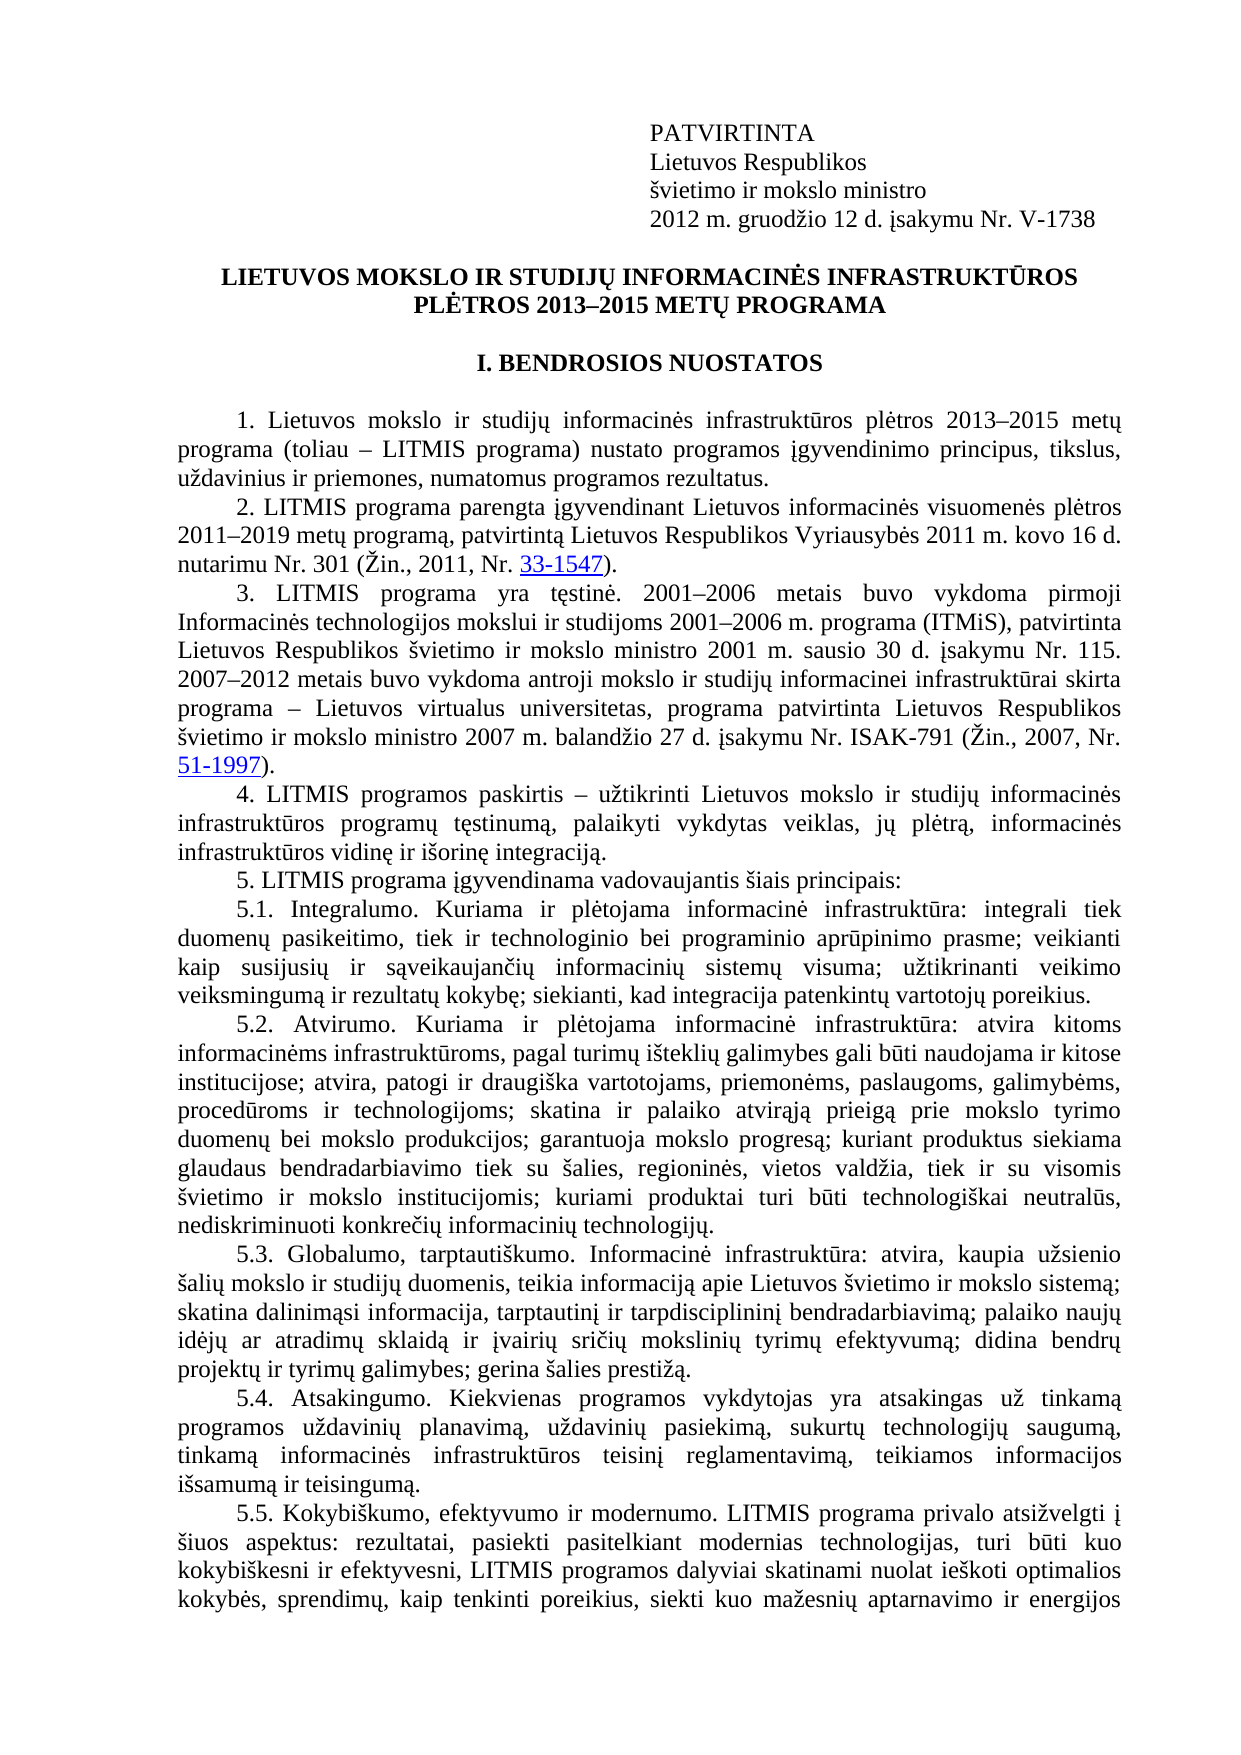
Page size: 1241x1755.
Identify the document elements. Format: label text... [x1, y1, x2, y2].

text 5.3. Globalumo, tarptautiškumo. Informacinė infrastruktūra: atvira, kaupia užsienio šalių mokslo ir studijų duomenis, teikia informaciją apie Lietuvos švietimo ir mokslo sistemą; skatina dalinimąsi informacija, tarptautinį ir tarpdisciplininį bendradarbiavimą; palaiko naujų idėjų ar atradimų sklaidą ir įvairių sričių mokslinių tyrimų efektyvumą; didina bendrų projektų ir tyrimų galimybes; gerina šalies prestižą. [177, 1239, 1122, 1383]
text švietimo ir mokslo ministro [649, 176, 1122, 204]
text I. BENDROSIOS NUOSTATOS [177, 348, 1122, 377]
text 2012 m. gruodžio 12 d. įsakymu Nr. V-1738 [649, 204, 1122, 233]
text 5. LITMIS programa įgyvendinama vadovaujantis šiais principais: [177, 866, 1122, 894]
text 5.1. Integralumo. Kuriama ir plėtojama informacinė infrastruktūra: integrali tiek duomenų pasikeitimo, tiek ir technologinio bei programinio aprūpinimo prasme; veikianti kaip susijusių ir sąveikaujančių informacinių sistemų visuma; užtikrinanti veikimo veiksmingumą ir rezultatų kokybę; siekianti, kad integracija patenkintų vartotojų poreikius. [177, 894, 1122, 1009]
text 5.2. Atvirumo. Kuriama ir plėtojama informacinė infrastruktūra: atvira kitoms informacinėms infrastruktūroms, pagal turimų išteklių galimybes gali būti naudojama ir kitose institucijose; atvira, patogi ir draugiška vartotojams, priemonėms, paslaugoms, galimybėms, procedūroms ir technologijoms; skatina ir palaiko atvirąją prieigą prie mokslo tyrimo duomenų bei mokslo produkcijos; garantuoja mokslo progresą; kuriant produktus siekiama glaudaus bendradarbiavimo tiek su šalies, regioninės, vietos valdžia, tiek ir su visomis švietimo ir mokslo institucijomis; kuriami produktai turi būti technologiškai neutralūs, nediskriminuoti konkrečių informacinių technologijų. [177, 1009, 1122, 1239]
text 1. Lietuvos mokslo ir studijų informacinės infrastruktūros plėtros 2013–2015 metų programa (toliau – LITMIS programa) nustato programos įgyvendinimo principus, tikslus, uždavinius ir priemones, numatomus programos rezultatus. [177, 406, 1122, 492]
text 5.5. Kokybiškumo, efektyvumo ir modernumo. LITMIS programa privalo atsižvelgti į šiuos aspektus: rezultatai, pasiekti pasitelkiant modernias technologijas, turi būti kuo kokybiškesni ir efektyvesni, LITMIS programos dalyviai skatinami nuolat ieškoti optimalios kokybės, sprendimų, kaip tenkinti poreikius, siekti kuo mažesnių aptarnavimo ir energijos [177, 1498, 1122, 1613]
text 5.4. Atsakingumo. Kiekvienas programos vykdytojas yra atsakingas už tinkamą programos uždavinių planavimą, uždavinių pasiekimą, sukurtų technologijų saugumą, tinkamą informacinės infrastruktūros teisinį reglamentavimą, teikiamos informacijos išsamumą ir teisingumą. [177, 1383, 1122, 1498]
text 2. LITMIS programa parengta įgyvendinant Lietuvos informacinės visuomenės plėtros 2011–2019 metų programą, patvirtintą Lietuvos Respublikos Vyriausybės 2011 m. kovo 16 d. nutarimu Nr. 301 (Žin., 2011, Nr. 33-1547). [177, 492, 1122, 578]
text Lietuvos Mokslo ir studijų INFORMACINės infrastruktūros PLĖTROS 2013–2015 METŲ PROGRAMA [177, 262, 1122, 319]
text 3. LITMIS programa yra tęstinė. 2001–2006 metais buvo vykdoma pirmoji Informacinės technologijos mokslui ir studijoms 2001–2006 m. programa (ITMiS), patvirtinta Lietuvos Respublikos švietimo ir mokslo ministro 2001 m. sausio 30 d. įsakymu Nr. 115. 2007–2012 metais buvo vykdoma antroji mokslo ir studijų informacinei infrastruktūrai skirta programa – Lietuvos virtualus universitetas, programa patvirtinta Lietuvos Respublikos švietimo ir mokslo ministro 2007 m. balandžio 27 d. įsakymu Nr. ISAK-791 (Žin., 2007, Nr. 51-1997). [177, 578, 1122, 779]
text 4. LITMIS programos paskirtis – užtikrinti Lietuvos mokslo ir studijų informacinės infrastruktūros programų tęstinumą, palaikyti vykdytas veiklas, jų plėtrą, informacinės infrastruktūros vidinę ir išorinę integraciją. [177, 779, 1122, 866]
text PATVIRTINTA [649, 118, 1122, 147]
text Lietuvos Respublikos [649, 147, 1122, 176]
